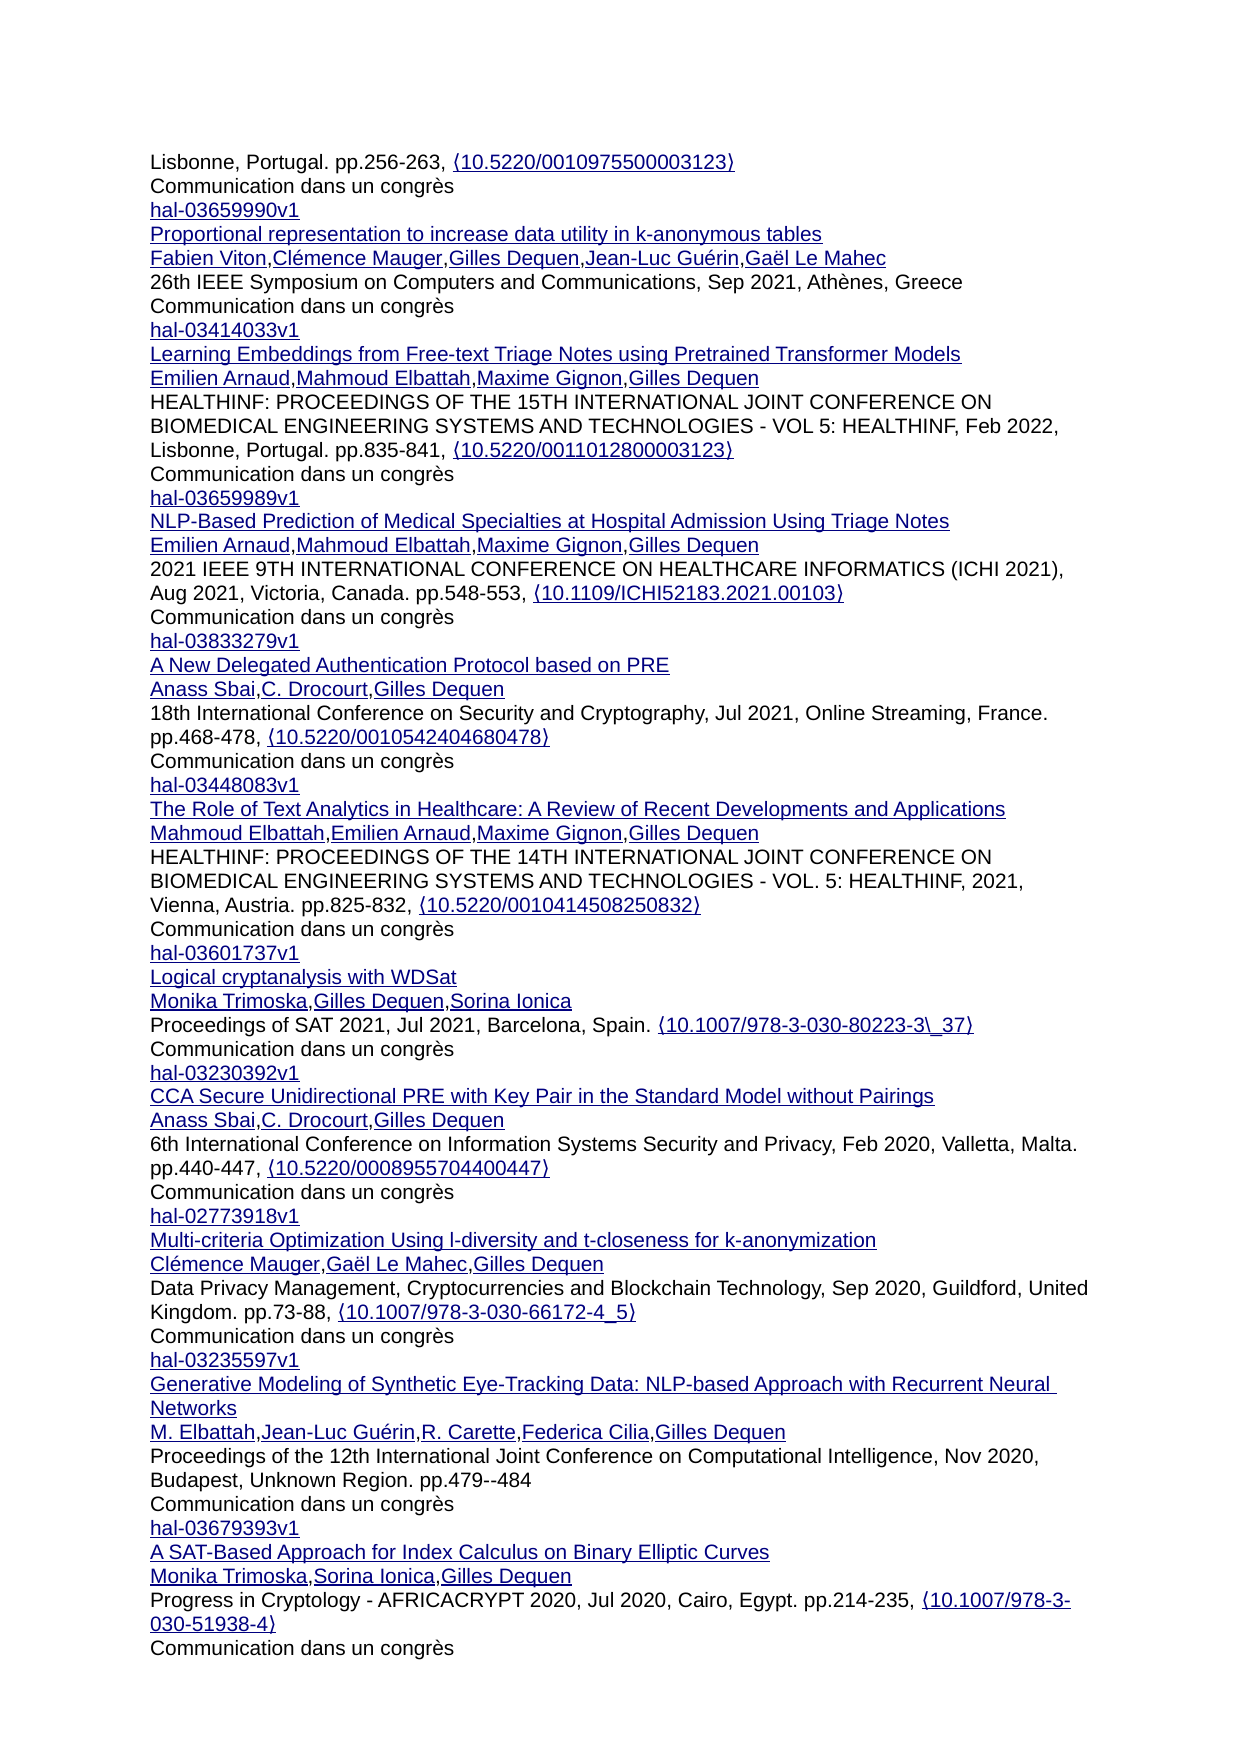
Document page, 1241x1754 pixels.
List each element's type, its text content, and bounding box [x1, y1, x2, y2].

table_cell Generative Modeling of Synthetic Eye-Tracking Data: NLP-based Approach with Recurrent Neural Networks M. Elbattah,Jean-Luc Guérin,R. Carette,Federica Cilia,Gilles Dequen Proceedings of the 12th International Joint Conference on Computational Intelligence, Nov 2020, Budapest, Unknown Region. pp.479--484 Communication dans un congrès hal-03679393v1 [150, 1372, 1090, 1539]
table_cell A SAT-Based Approach for Index Calculus on Binary Elliptic Curves Monika Trimoska,Sorina Ionica,Gilles Dequen Progress in Cryptology - AFRICACRYPT 2020, Jul 2020, Cairo, Egypt. pp.214-235, ⟨10.1007/978-3-030-51938-4⟩ Communication dans un congrès [150, 1540, 1090, 1659]
table_cell Lisbonne, Portugal. pp.256-263, ⟨10.5220/0010975500003123⟩ Communication dans un congrès hal-03659990v1 [150, 150, 1090, 222]
table_cell Learning Embeddings from Free-text Triage Notes using Pretrained Transformer Models Emilien Arnaud,Mahmoud Elbattah,Maxime Gignon,Gilles Dequen HEALTHINF: PROCEEDINGS OF THE 15TH INTERNATIONAL JOINT CONFERENCE ON BIOMEDICAL ENGINEERING SYSTEMS AND TECHNOLOGIES - VOL 5: HEALTHINF, Feb 2022, Lisbonne, Portugal. pp.835-841, ⟨10.5220/0011012800003123⟩ Communication dans un congrès hal-03659989v1 [150, 342, 1090, 509]
table_cell NLP-Based Prediction of Medical Specialties at Hospital Admission Using Triage Notes Emilien Arnaud,Mahmoud Elbattah,Maxime Gignon,Gilles Dequen 2021 IEEE 9TH INTERNATIONAL CONFERENCE ON HEALTHCARE INFORMATICS (ICHI 2021), Aug 2021, Victoria, Canada. pp.548-553, ⟨10.1109/ICHI52183.2021.00103⟩ Communication dans un congrès hal-03833279v1 [150, 509, 1090, 653]
table_cell A New Delegated Authentication Protocol based on PRE Anass Sbai,C. Drocourt,Gilles Dequen 18th International Conference on Security and Cryptography, Jul 2021, Online Streaming, France. pp.468-478, ⟨10.5220/0010542404680478⟩ Communication dans un congrès hal-03448083v1 [150, 653, 1090, 797]
table_cell CCA Secure Unidirectional PRE with Key Pair in the Standard Model without Pairings Anass Sbai,C. Drocourt,Gilles Dequen 6th International Conference on Information Systems Security and Privacy, Feb 2020, Valletta, Malta. pp.440-447, ⟨10.5220/0008955704400447⟩ Communication dans un congrès hal-02773918v1 [150, 1084, 1090, 1228]
table_cell Proportional representation to increase data utility in k-anonymous tables Fabien Viton,Clémence Mauger,Gilles Dequen,Jean-Luc Guérin,Gaël Le Mahec 26th IEEE Symposium on Computers and Communications, Sep 2021, Athènes, Greece Communication dans un congrès hal-03414033v1 [150, 222, 1090, 342]
table_cell Logical cryptanalysis with WDSat Monika Trimoska,Gilles Dequen,Sorina Ionica Proceedings of SAT 2021, Jul 2021, Barcelona, Spain. ⟨10.1007/978-3-030-80223-3\_37⟩ Communication dans un congrès hal-03230392v1 [150, 965, 1090, 1084]
table_cell Multi-criteria Optimization Using l-diversity and t-closeness for k-anonymization Clémence Mauger,Gaël Le Mahec,Gilles Dequen Data Privacy Management, Cryptocurrencies and Blockchain Technology, Sep 2020, Guildford, United Kingdom. pp.73-88, ⟨10.1007/978-3-030-66172-4_5⟩ Communication dans un congrès hal-03235597v1 [150, 1228, 1090, 1372]
table_cell The Role of Text Analytics in Healthcare: A Review of Recent Developments and Applications Mahmoud Elbattah,Emilien Arnaud,Maxime Gignon,Gilles Dequen HEALTHINF: PROCEEDINGS OF THE 14TH INTERNATIONAL JOINT CONFERENCE ON BIOMEDICAL ENGINEERING SYSTEMS AND TECHNOLOGIES - VOL. 5: HEALTHINF, 2021, Vienna, Austria. pp.825-832, ⟨10.5220/0010414508250832⟩ Communication dans un congrès hal-03601737v1 [150, 797, 1090, 964]
